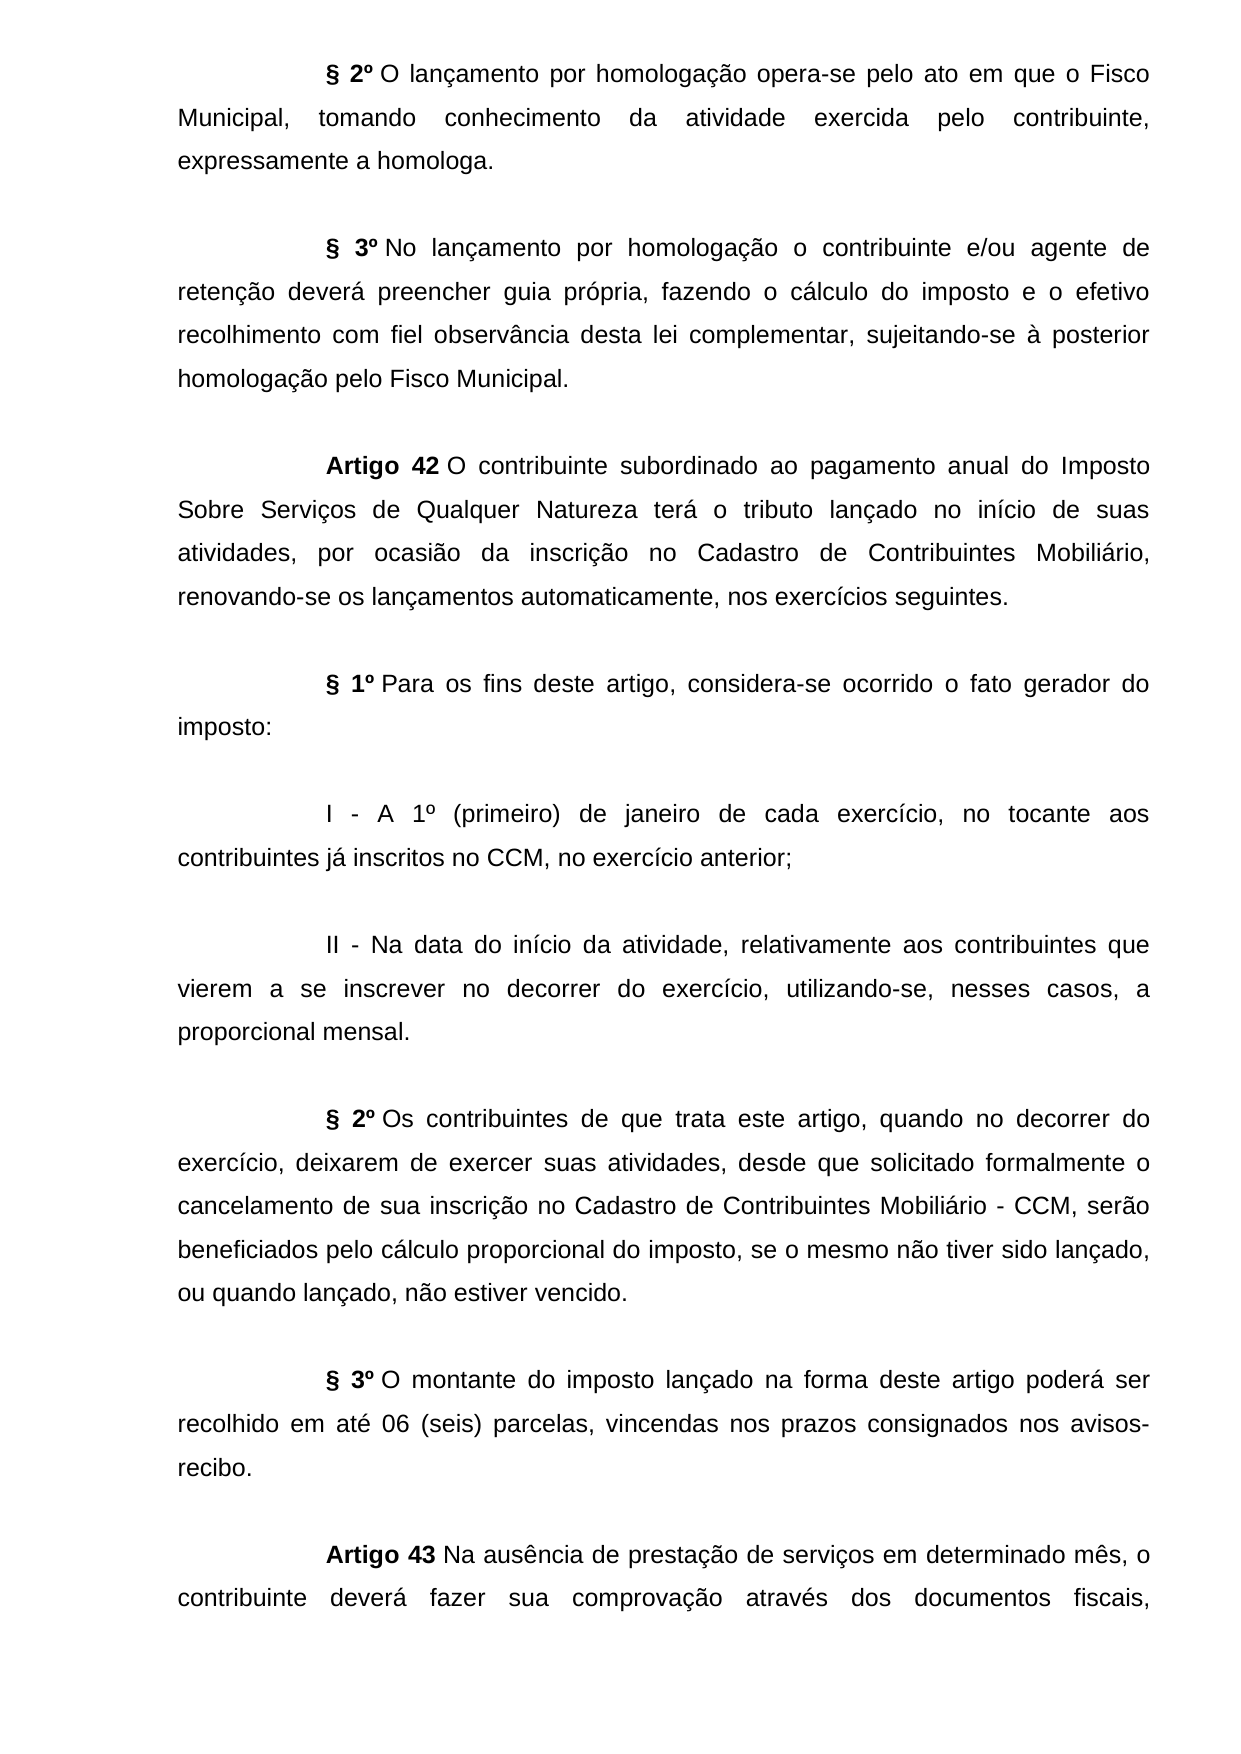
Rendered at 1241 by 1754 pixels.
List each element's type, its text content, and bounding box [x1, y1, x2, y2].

text § 2º Os contribuintes de que trata este artigo, quando no decorrer do exercício, deixarem de exercer suas atividades, desde que solicitado formalmente o cancelamento de sua inscrição no Cadastro de Contribuintes Mobiliário - CCM, serão beneficiados pelo cálculo proporcional do imposto, se o mesmo não tiver sido lançado, ou quando lançado, não estiver vencido. [177, 1104, 1152, 1307]
text Artigo 43 Na ausência de prestação de serviços em determinado mês, o contribuinte deverá fazer sua comprovação através dos documentos fiscais, [177, 1539, 1152, 1612]
text I - A 1º (primeiro) de janeiro de cada exercício, no tocante aos contribuintes já inscritos no CCM, no exercício anterior; [177, 799, 1152, 872]
text § 3º No lançamento por homologação o contribuinte e/ou agente de retenção deverá preencher guia própria, fazendo o cálculo do imposto e o efetivo recolhimento com fiel observância desta lei complementar, sujeitando-se à posterior homologação pelo Fisco Municipal. [177, 233, 1152, 393]
text § 2º O lançamento por homologação opera-se pelo ato em que o Fisco Municipal, tomando conhecimento da atividade exercida pelo contribuinte, expressamente a homologa. [177, 59, 1152, 175]
text Artigo 42 O contribuinte subordinado ao pagamento anual do Imposto Sobre Serviços de Qualquer Natureza terá o tributo lançado no início de suas atividades, por ocasião da inscrição no Cadastro de Contribuintes Mobiliário, renovando-se os lançamentos automaticamente, nos exercícios seguintes. [177, 451, 1152, 611]
text § 3º O montante do imposto lançado na forma deste artigo poderá ser recolhido em até 06 (seis) parcelas, vincendas nos prazos consignados nos avisos-recibo. [177, 1365, 1152, 1481]
text II - Na data do início da atividade, relativamente aos contribuintes que vierem a se inscrever no decorrer do exercício, utilizando-se, nesses casos, a proporcional mensal. [177, 930, 1152, 1046]
text § 1º Para os fins deste artigo, considera-se ocorrido o fato gerador do imposto: [177, 669, 1152, 741]
